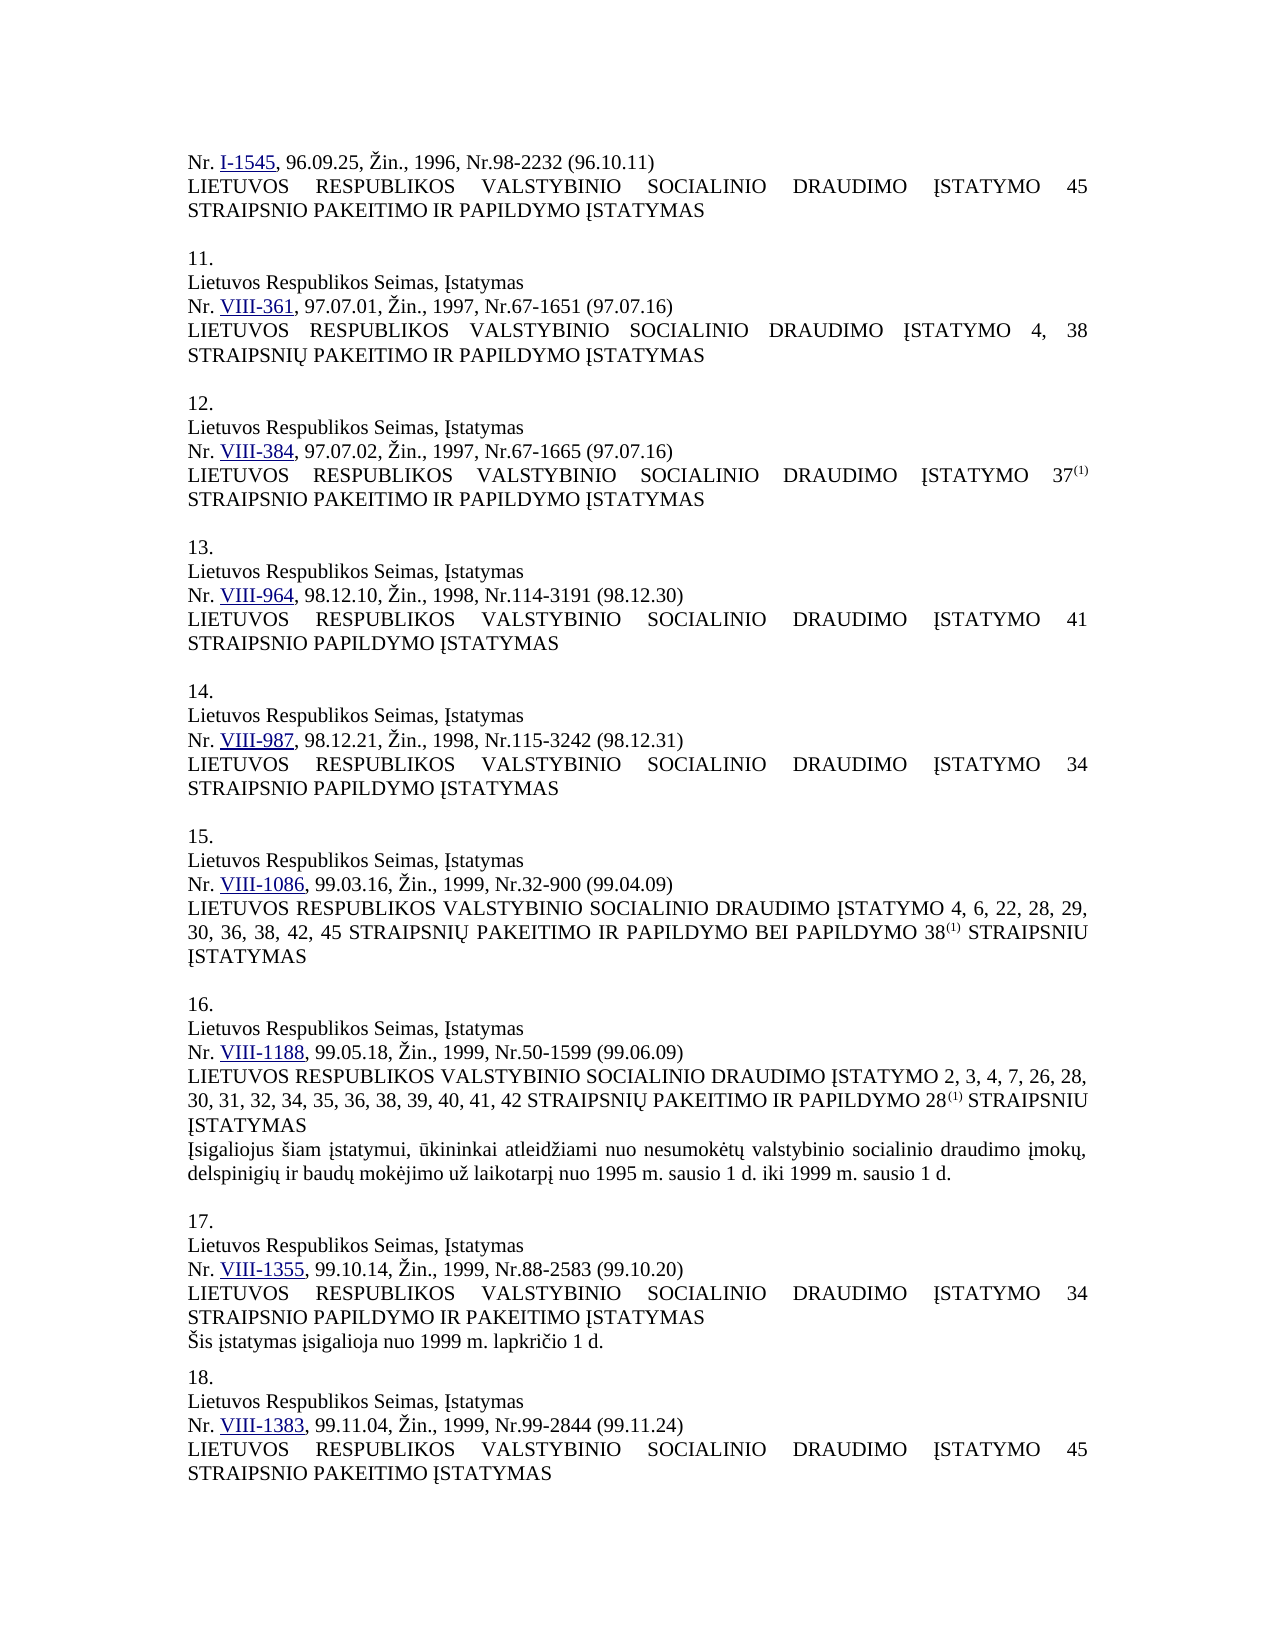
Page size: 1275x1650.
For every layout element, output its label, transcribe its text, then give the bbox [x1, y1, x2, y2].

text Nr. VIII-987, 98.12.21, Žin., 1998, Nr.115-3242 (98.12.31) [187, 727, 1088, 752]
text Nr. VIII-361, 97.07.01, Žin., 1997, Nr.67-1651 (97.07.16) [187, 294, 1088, 318]
text Lietuvos Respublikos Seimas, Įstatymas [187, 703, 1088, 727]
text Nr. VIII-1355, 99.10.14, Žin., 1999, Nr.88-2583 (99.10.20) [187, 1257, 1088, 1281]
text 14. [187, 679, 1088, 703]
text Nr. VIII-384, 97.07.02, Žin., 1997, Nr.67-1665 (97.07.16) [187, 439, 1088, 463]
text LIETUVOS RESPUBLIKOS VALSTYBINIO SOCIALINIO DRAUDIMO ĮSTATYMO 34 STRAIPSNIO PAPILDYMO IR PAKEITIMO ĮSTATYMAS [187, 1281, 1088, 1329]
text Lietuvos Respublikos Seimas, Įstatymas [187, 1389, 1088, 1413]
text LIETUVOS RESPUBLIKOS VALSTYBINIO SOCIALINIO DRAUDIMO ĮSTATYMO 45 STRAIPSNIO PAKEITIMO ĮSTATYMAS [187, 1437, 1088, 1485]
text 15. [187, 824, 1088, 848]
text Nr. VIII-1188, 99.05.18, Žin., 1999, Nr.50-1599 (99.06.09) [187, 1040, 1088, 1064]
text 11. [187, 246, 1088, 270]
text Lietuvos Respublikos Seimas, Įstatymas [187, 270, 1088, 294]
text LIETUVOS RESPUBLIKOS VALSTYBINIO SOCIALINIO DRAUDIMO ĮSTATYMO 4, 6, 22, 28, 29, 30, 36, 38, 42, 45 STRAIPSNIŲ PAKEITIMO IR PAPILDYMO BEI PAPILDYMO 38(1) STRAIPSNIU ĮSTATYMAS [187, 896, 1088, 968]
text Lietuvos Respublikos Seimas, Įstatymas [187, 415, 1088, 439]
text LIETUVOS RESPUBLIKOS VALSTYBINIO SOCIALINIO DRAUDIMO ĮSTATYMO 34 STRAIPSNIO PAPILDYMO ĮSTATYMAS [187, 752, 1088, 800]
text Lietuvos Respublikos Seimas, Įstatymas [187, 1233, 1088, 1257]
text Lietuvos Respublikos Seimas, Įstatymas [187, 1016, 1088, 1040]
text 16. [187, 992, 1088, 1016]
text Nr. VIII-964, 98.12.10, Žin., 1998, Nr.114-3191 (98.12.30) [187, 583, 1088, 607]
text LIETUVOS RESPUBLIKOS VALSTYBINIO SOCIALINIO DRAUDIMO ĮSTATYMO 4, 38 STRAIPSNIŲ PAKEITIMO IR PAPILDYMO ĮSTATYMAS [187, 318, 1088, 367]
text 17. [187, 1209, 1088, 1233]
text 18. [187, 1365, 1088, 1389]
text Lietuvos Respublikos Seimas, Įstatymas [187, 559, 1088, 583]
text Lietuvos Respublikos Seimas, Įstatymas [187, 848, 1088, 872]
text 12. [187, 391, 1088, 415]
text Įsigaliojus šiam įstatymui, ūkininkai atleidžiami nuo nesumokėtų valstybinio socialinio draudimo įmokų, delspinigių ir baudų mokėjimo už laikotarpį nuo 1995 m. sausio 1 d. iki 1999 m. sausio 1 d. [187, 1137, 1088, 1185]
text LIETUVOS RESPUBLIKOS VALSTYBINIO SOCIALINIO DRAUDIMO ĮSTATYMO 45 STRAIPSNIO PAKEITIMO IR PAPILDYMO ĮSTATYMAS [187, 174, 1088, 222]
text Nr. VIII-1383, 99.11.04, Žin., 1999, Nr.99-2844 (99.11.24) [187, 1413, 1088, 1437]
text 13. [187, 535, 1088, 559]
text LIETUVOS RESPUBLIKOS VALSTYBINIO SOCIALINIO DRAUDIMO ĮSTATYMO 37(1) STRAIPSNIO PAKEITIMO IR PAPILDYMO ĮSTATYMAS [187, 463, 1088, 511]
text LIETUVOS RESPUBLIKOS VALSTYBINIO SOCIALINIO DRAUDIMO ĮSTATYMO 2, 3, 4, 7, 26, 28, 30, 31, 32, 34, 35, 36, 38, 39, 40, 41, 42 STRAIPSNIŲ PAKEITIMO IR PAPILDYMO 28(1) STRAIPSNIU ĮSTATYMAS [187, 1064, 1088, 1137]
text Nr. I-1545, 96.09.25, Žin., 1996, Nr.98-2232 (96.10.11) [187, 150, 1088, 174]
text Šis įstatymas įsigalioja nuo 1999 m. lapkričio 1 d. [187, 1329, 1088, 1353]
text Nr. VIII-1086, 99.03.16, Žin., 1999, Nr.32-900 (99.04.09) [187, 872, 1088, 896]
text LIETUVOS RESPUBLIKOS VALSTYBINIO SOCIALINIO DRAUDIMO ĮSTATYMO 41 STRAIPSNIO PAPILDYMO ĮSTATYMAS [187, 607, 1088, 655]
